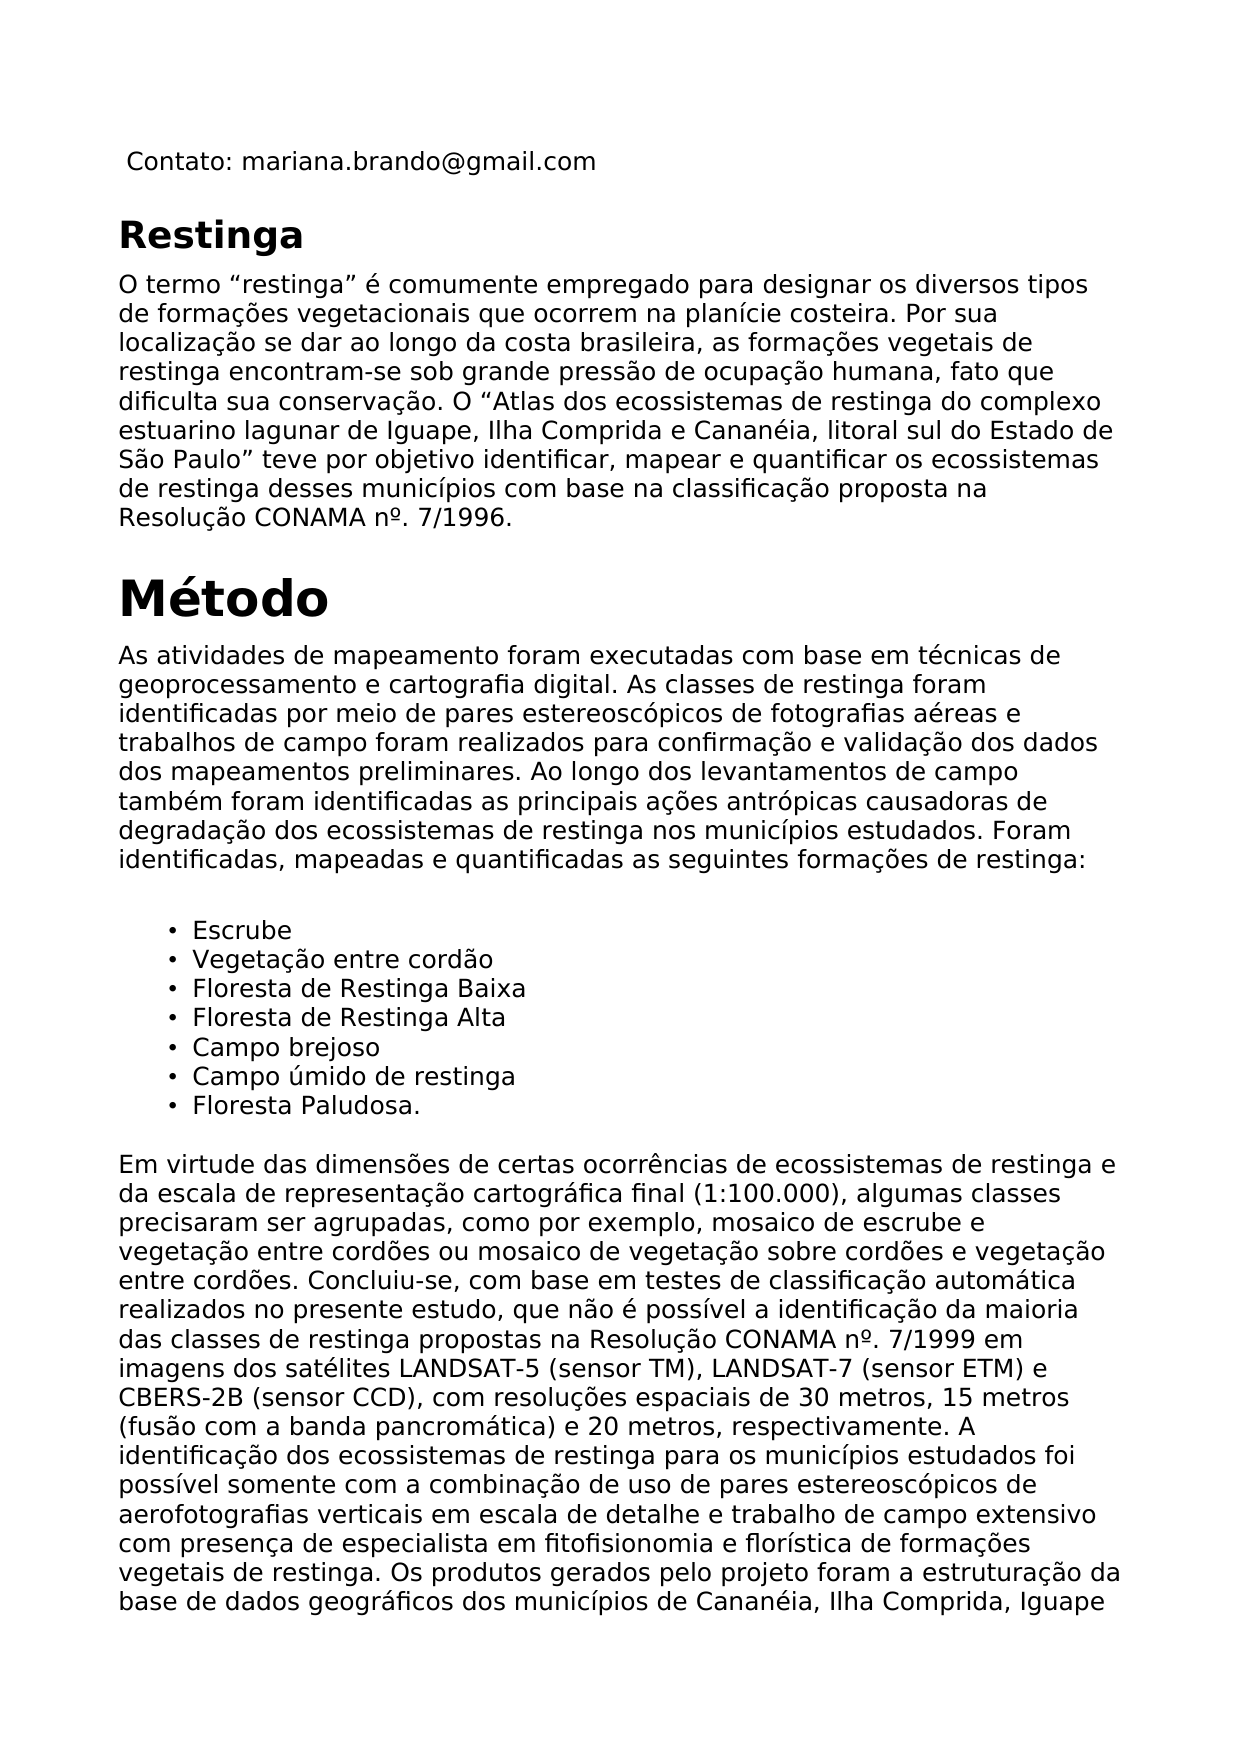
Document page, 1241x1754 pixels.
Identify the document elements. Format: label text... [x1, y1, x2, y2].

list Floresta de Restinga Alta [177, 1004, 1122, 1033]
text Contato: mariana.brando@gmail.com [118, 118, 1122, 176]
list Floresta Paludosa. [177, 1091, 1122, 1120]
list Campo úmido de restinga [177, 1062, 1122, 1091]
list Escrube [177, 916, 1122, 945]
text O termo “restinga” é comumente empregado para designar os diversos tipos de formações vegetacionais que ocorrem na planície costeira. Por sua localização se dar ao longo da costa brasileira, as formações vegetais de restinga encontram-se sob grande pressão de ocupação humana, fato que dificulta sua conservação. O “Atlas dos ecossistemas de restinga do complexo estuarino lagunar de Iguape, Ilha Comprida e Cananéia, litoral sul do Estado de São Paulo” teve por objetivo identificar, mapear e quantificar os ecossistemas de restinga desses municípios com base na classificação proposta na Resolução CONAMA nº. 7/1996. [118, 270, 1122, 533]
list Campo brejoso [177, 1033, 1122, 1062]
text Em virtude das dimensões de certas ocorrências de ecossistemas de restinga e da escala de representação cartográfica final (1:100.000), algumas classes precisaram ser agrupadas, como por exemplo, mosaico de escrube e vegetação entre cordões ou mosaico de vegetação sobre cordões e vegetação entre cordões. Concluiu-se, com base em testes de classificação automática realizados no presente estudo, que não é possível a identificação da maioria das classes de restinga propostas na Resolução CONAMA nº. 7/1999 em imagens dos satélites LANDSAT-5 (sensor TM), LANDSAT-7 (sensor ETM) e CBERS-2B (sensor CCD), com resoluções espaciais de 30 metros, 15 metros (fusão com a banda pancromática) e 20 metros, respectivamente. A identificação dos ecossistemas de restinga para os municípios estudados foi possível somente com a combinação de uso de pares estereoscópicos de aerofotografias verticais em escala de detalhe e trabalho de campo extensivo com presença de especialista em fitofisionomia e florística de formações vegetais de restinga. Os produtos gerados pelo projeto foram a estruturação da base de dados geográficos dos municípios de Cananéia, Ilha Comprida, Iguape [118, 1150, 1122, 1616]
list Floresta de Restinga Baixa [177, 974, 1122, 1004]
subtitle Método [118, 570, 1122, 628]
subtitle Restinga [118, 214, 1122, 258]
text As atividades de mapeamento foram executadas com base em técnicas de geoprocessamento e cartografia digital. As classes de restinga foram identificadas por meio de pares estereoscópicos de fotografias aéreas e trabalhos de campo foram realizados para confirmação e validação dos dados dos mapeamentos preliminares. Ao longo dos levantamentos de campo também foram identificadas as principais ações antrópicas causadoras de degradação dos ecossistemas de restinga nos municípios estudados. Foram identificadas, mapeadas e quantificadas as seguintes formações de restinga: [118, 641, 1122, 874]
list Vegetação entre cordão [177, 945, 1122, 974]
